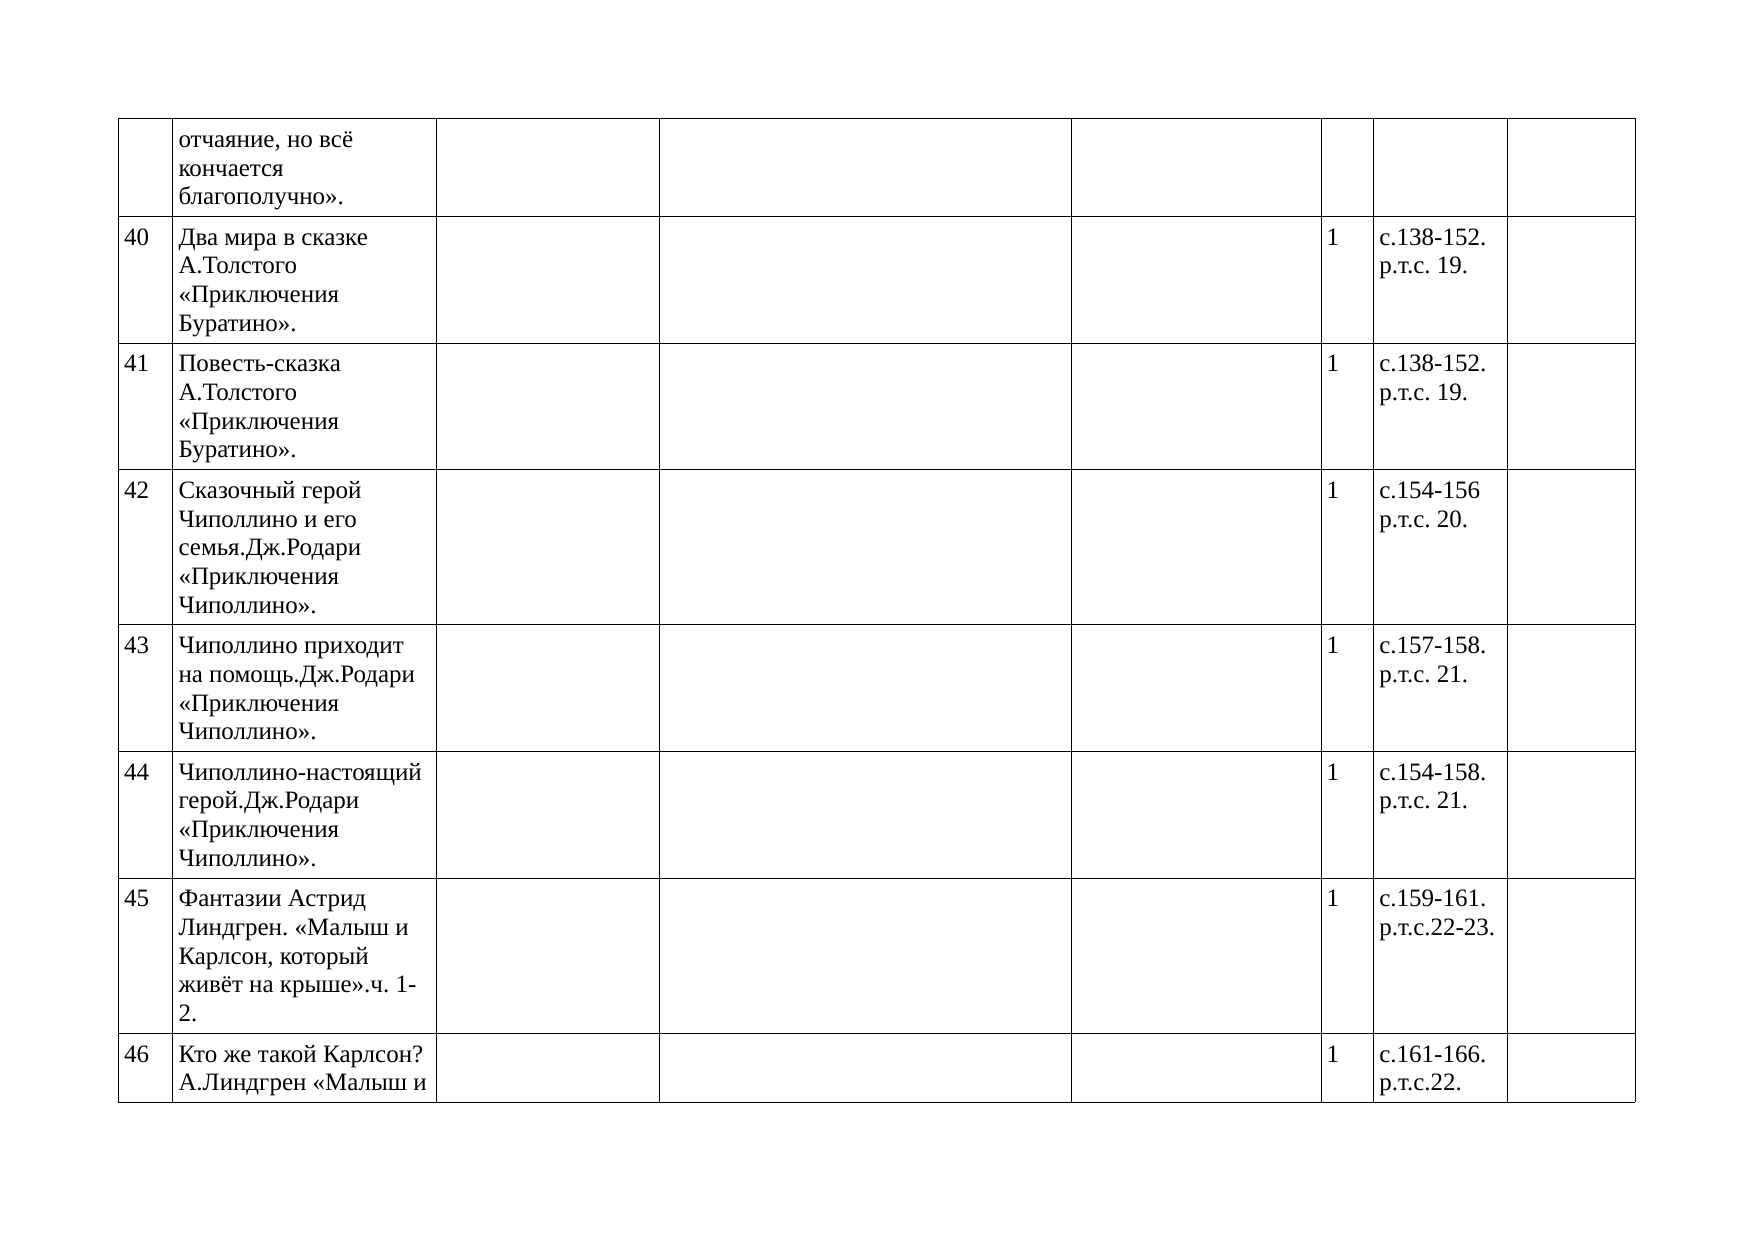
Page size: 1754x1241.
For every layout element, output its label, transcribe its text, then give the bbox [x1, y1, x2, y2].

table_cell [1508, 470, 1635, 624]
table_cell [1072, 752, 1321, 877]
table_cell с.157-158. р.т.с. 21. [1374, 625, 1507, 751]
table_header [660, 1034, 1071, 1102]
table_cell [119, 119, 172, 216]
table_cell [1072, 625, 1321, 751]
table_cell [437, 879, 659, 1033]
table_cell [437, 344, 659, 469]
table_cell с.154-158. р.т.с. 21. [1374, 752, 1507, 877]
table_cell [660, 752, 1071, 877]
table_header [1072, 1034, 1321, 1102]
table_cell [1322, 119, 1373, 216]
table_cell [437, 119, 659, 216]
table_cell [1072, 119, 1321, 216]
table_cell [1508, 752, 1635, 877]
table_cell 43 [119, 625, 172, 751]
table_cell 1 [1322, 344, 1373, 469]
table_cell 1 [1322, 217, 1373, 342]
table_cell 45 [119, 879, 172, 1033]
table_cell Два мира в сказке А.Толстого «Приключения Буратино». [173, 217, 436, 342]
table_cell [660, 879, 1071, 1033]
table_cell [1508, 344, 1635, 469]
table_cell Чиполлино приходит на помощь.Дж.Родари «Приключения Чиполлино». [173, 625, 436, 751]
table_header с.161-166. р.т.с.22. [1374, 1034, 1507, 1102]
table_header [1508, 1034, 1635, 1102]
table_cell с.138-152. р.т.с. 19. [1374, 344, 1507, 469]
table_cell Фантазии Астрид Линдгрен. «Малыш и Карлсон, который живёт на крыше».ч. 1-2. [173, 879, 436, 1033]
table_cell Чиполлино-настоящий герой.Дж.Родари «Приключения Чиполлино». [173, 752, 436, 877]
table_cell [660, 625, 1071, 751]
table_cell [437, 217, 659, 342]
table_cell [437, 470, 659, 624]
table_cell [437, 752, 659, 877]
table_cell [437, 625, 659, 751]
table_cell 40 [119, 217, 172, 342]
table_cell [1072, 470, 1321, 624]
table_cell Сказочный герой Чиполлино и его семья.Дж.Родари «Приключения Чиполлино». [173, 470, 436, 624]
table_cell [1508, 879, 1635, 1033]
table_cell 44 [119, 752, 172, 877]
table_cell с.154-156 р.т.с. 20. [1374, 470, 1507, 624]
table_header Кто же такой Карлсон? А.Линдгрен «Малыш и [173, 1034, 436, 1102]
table_cell [1508, 119, 1635, 216]
table_cell [660, 470, 1071, 624]
table_cell 1 [1322, 470, 1373, 624]
table_cell отчаяние, но всё кончается благополучно». [173, 119, 436, 216]
table_cell 1 [1322, 752, 1373, 877]
table_cell [660, 344, 1071, 469]
table_cell [1374, 119, 1507, 216]
table_header 46 [119, 1034, 172, 1102]
table_header 1 [1322, 1034, 1373, 1102]
table_cell [660, 119, 1071, 216]
table_cell [1072, 879, 1321, 1033]
table_cell [1508, 625, 1635, 751]
table_cell 1 [1322, 625, 1373, 751]
table_cell [1072, 217, 1321, 342]
table_cell 41 [119, 344, 172, 469]
table_cell [1508, 217, 1635, 342]
table_cell [1072, 344, 1321, 469]
table_cell [660, 217, 1071, 342]
table_cell с.159-161. р.т.с.22-23. [1374, 879, 1507, 1033]
table_cell Повесть-сказка А.Толстого «Приключения Буратино». [173, 344, 436, 469]
table_header [437, 1034, 659, 1102]
table_cell 1 [1322, 879, 1373, 1033]
table_cell 42 [119, 470, 172, 624]
table_cell с.138-152. р.т.с. 19. [1374, 217, 1507, 342]
